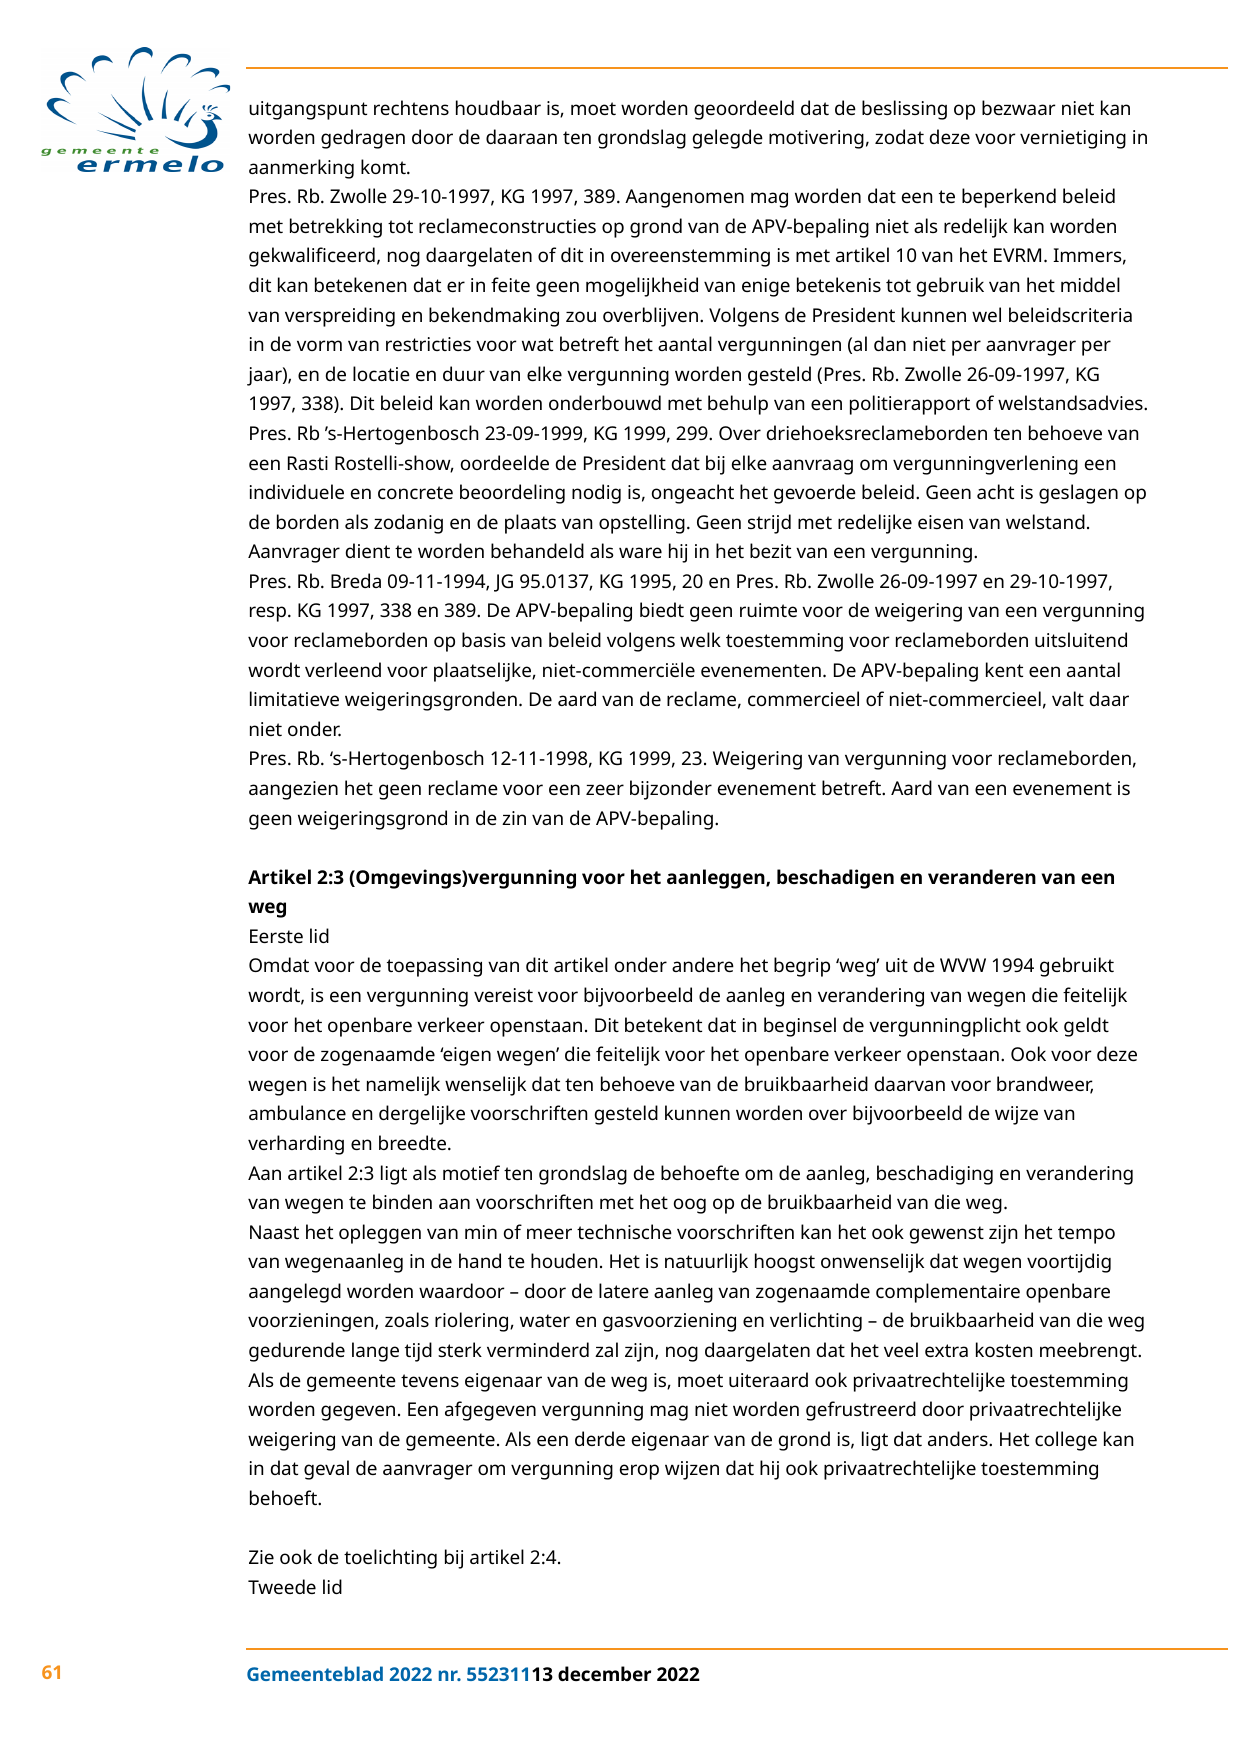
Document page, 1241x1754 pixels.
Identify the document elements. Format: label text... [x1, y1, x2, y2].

text Pres. Rb. ‘s-Hertogenbosch 12-11-1998, KG 1999, 23. Weigering van vergunning voor reclameborden, aangezien het geen reclame voor een zeer bijzonder evenement betreft. Aard van een evenement is geen weigeringsgrond in de zin van de APV-bepaling. [248, 746, 1152, 831]
text Tweede lid [248, 1574, 1152, 1600]
text Naast het opleggen van min of meer technische voorschriften kan het ook gewenst zijn het tempo van wegenaanleg in de hand te houden. Het is natuurlijk hoogst onwenselijk dat wegen voortijdig aangelegd worden waardoor – door de latere aanleg van zogenaamde complementaire openbare voorzieningen, zoals riolering, water en gasvoorziening en verlichting – de bruikbaarheid van die weg gedurende lange tijd sterk verminderd zal zijn, nog daargelaten dat het veel extra kosten meebrengt. [248, 1219, 1152, 1363]
text Omdat voor de toepassing van dit artikel onder andere het begrip ‘weg’ uit de WVW 1994 gebruikt wordt, is een vergunning vereist voor bijvoorbeeld de aanleg en verandering van wegen die feitelijk voor het openbare verkeer openstaan. Dit betekent dat in beginsel de vergunningplicht ook geldt voor de zogenaamde ‘eigen wegen’ die feitelijk voor het openbare verkeer openstaan. Ook voor deze wegen is het namelijk wenselijk dat ten behoeve van de bruikbaarheid daarvan voor brandweer, ambulance en dergelijke voorschriften gesteld kunnen worden over bijvoorbeeld de wijze van verharding en breedte. [248, 953, 1152, 1156]
text Zie ook de toelichting bij artikel 2:4. [248, 1544, 1152, 1570]
text Eerste lid [248, 923, 1152, 949]
text uitgangspunt rechtens houdbaar is, moet worden geoordeeld dat de beslissing op bezwaar niet kan worden gedragen door de daaraan ten grondslag gelegde motivering, zodat deze voor vernietiging in aanmerking komt. [248, 95, 1152, 180]
text Artikel 2:3 (Omgevings)vergunning voor het aanleggen, beschadigen en veranderen van een weg [248, 864, 1152, 919]
picture [41, 47, 231, 172]
text Aan artikel 2:3 ligt als motief ten grondslag de behoefte om de aanleg, beschadiging en verandering van wegen te binden aan voorschriften met het oog op de bruikbaarheid van die weg. [248, 1160, 1152, 1215]
text Als de gemeente tevens eigenaar van de weg is, moet uiteraard ook privaatrechtelijke toestemming worden gegeven. Een afgegeven vergunning mag niet worden gefrustreerd door privaatrechtelijke weigering van de gemeente. Als een derde eigenaar van de grond is, ligt dat anders. Het college kan in dat geval de aanvrager om vergunning erop wijzen dat hij ook privaatrechtelijke toestemming behoeft. [248, 1367, 1152, 1511]
text Pres. Rb ’s-Hertogenbosch 23-09-1999, KG 1999, 299. Over driehoeksreclameborden ten behoeve van een Rasti Rostelli-show, oordeelde de President dat bij elke aanvraag om vergunningverlening een individuele en concrete beoordeling nodig is, ongeacht het gevoerde beleid. Geen acht is geslagen op de borden als zodanig en de plaats van opstelling. Geen strijd met redelijke eisen van welstand. Aanvrager dient te worden behandeld als ware hij in het bezit van een vergunning. [248, 420, 1152, 564]
text Pres. Rb. Zwolle 29-10-1997, KG 1997, 389. Aangenomen mag worden dat een te beperkend beleid met betrekking tot reclameconstructies op grond van de APV-bepaling niet als redelijk kan worden gekwalificeerd, nog daargelaten of dit in overeenstemming is met artikel 10 van het EVRM. Immers, dit kan betekenen dat er in feite geen mogelijkheid van enige betekenis tot gebruik van het middel van verspreiding en bekendmaking zou overblijven. Volgens de President kunnen wel beleidscriteria in de vorm van restricties voor wat betreft het aantal vergunningen (al dan niet per aanvrager per jaar), en de locatie en duur van elke vergunning worden gesteld (Pres. Rb. Zwolle 26-09-1997, KG 1997, 338). Dit beleid kan worden onderbouwd met behulp van een politierapport of welstandsadvies. [248, 183, 1152, 416]
text Pres. Rb. Breda 09-11-1994, JG 95.0137, KG 1995, 20 en Pres. Rb. Zwolle 26-09-1997 en 29-10-1997, resp. KG 1997, 338 en 389. De APV-bepaling biedt geen ruimte voor de weigering van een vergunning voor reclameborden op basis van beleid volgens welk toestemming voor reclameborden uitsluitend wordt verleend voor plaatselijke, niet-commerciële evenementen. De APV-bepaling kent een aantal limitatieve weigeringsgronden. De aard van de reclame, commercieel of niet-commercieel, valt daar niet onder. [248, 568, 1152, 742]
